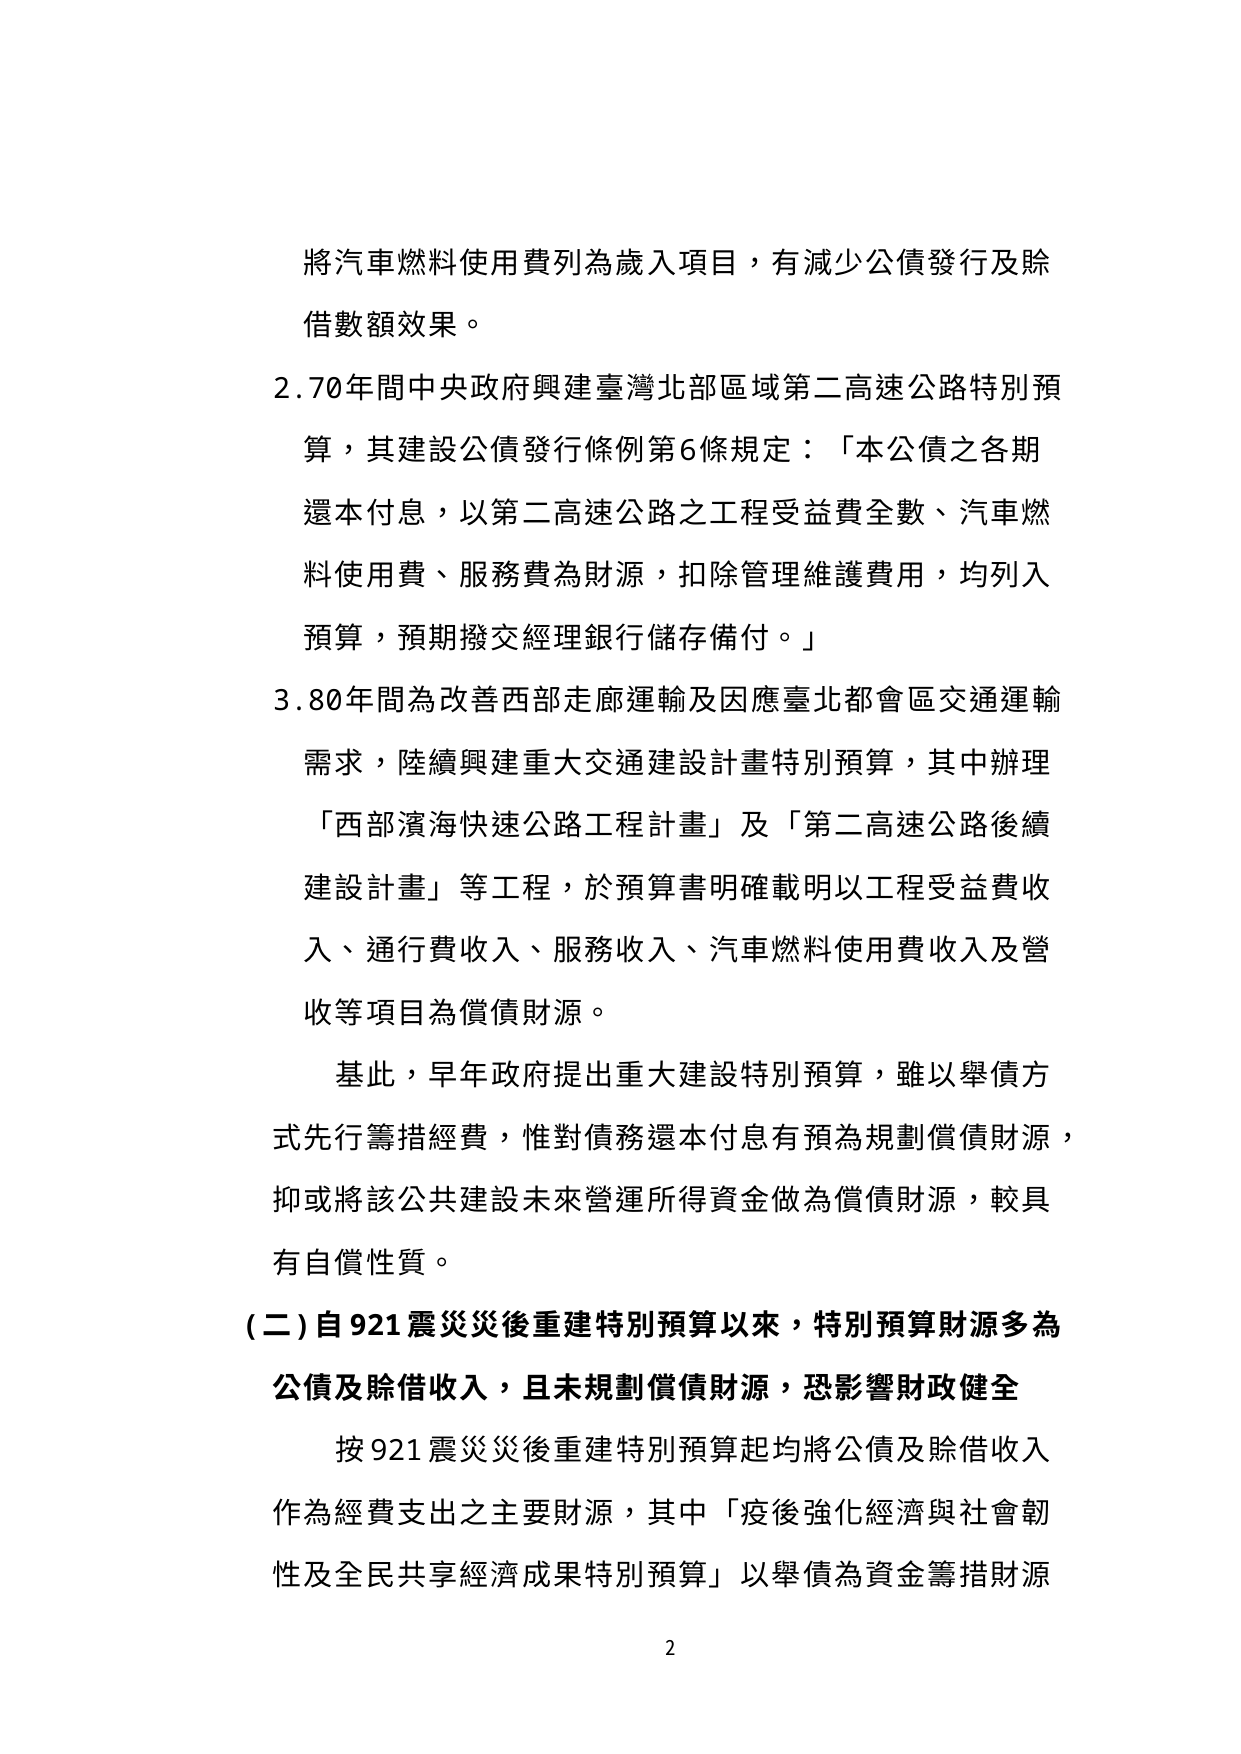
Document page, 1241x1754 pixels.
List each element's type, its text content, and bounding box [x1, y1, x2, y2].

text 按921震災災後重建特別預算起均將公債及賒借收入作為經費支出之主要財源，其中「疫後強化經濟與社會韌性及全民共享經濟成果特別預算」以舉債為資金籌措財源 [266, 1406, 1063, 1594]
text 2.70年間中央政府興建臺灣北部區域第二高速公路特別預算，其建設公債發行條例第6條規定：「本公債之各期還本付息，以第二高速公路之工程受益費全數、汽車燃料使用費、服務費為財源，扣除管理維護費用，均列入預算，預期撥交經理銀行儲存備付。」 [266, 344, 1063, 656]
text 3.80年間為改善西部走廊運輸及因應臺北都會區交通運輸需求，陸續興建重大交通建設計畫特別預算，其中辦理「西部濱海快速公路工程計畫」及「第二高速公路後續建設計畫」等工程，於預算書明確載明以工程受益費收入、通行費收入、服務收入、汽車燃料使用費收入及營收等項目為償債財源。 [266, 656, 1063, 1031]
text 基此，早年政府提出重大建設特別預算，雖以舉債方式先行籌措經費，惟對債務還本付息有預為規劃償債財源，抑或將該公共建設未來營運所得資金做為償債財源，較具有自償性質。 [266, 1031, 1063, 1281]
text (二)自921震災災後重建特別預算以來，特別預算財源多為公債及賒借收入，且未規劃償債財源，恐影響財政健全 [236, 1281, 1063, 1406]
text 將汽車燃料使用費列為歲入項目，有減少公債發行及賒借數額效果。 [266, 219, 1063, 344]
